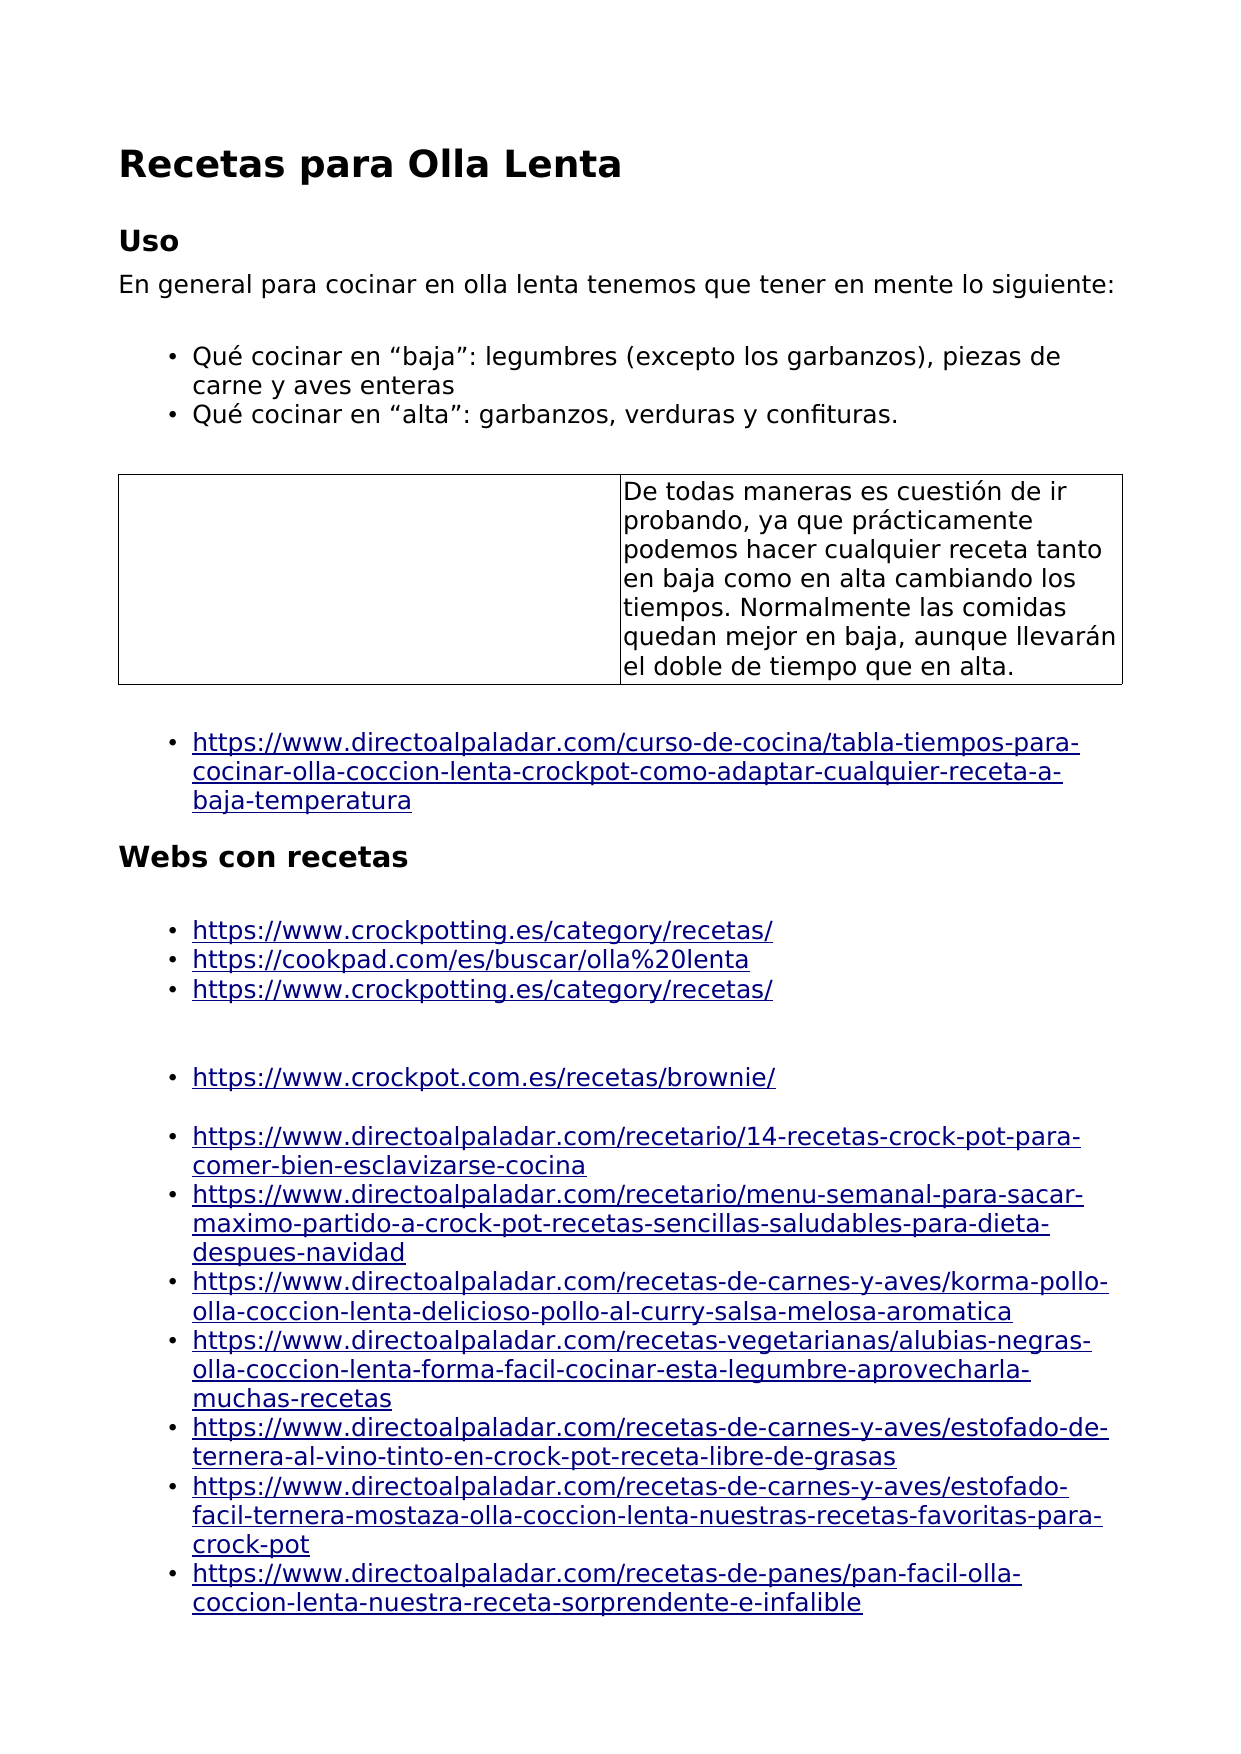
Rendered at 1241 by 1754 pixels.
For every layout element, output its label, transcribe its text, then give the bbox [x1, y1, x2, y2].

list https://www.directoalpaladar.com/recetario/14-recetas-crock-pot-para-comer-bien-esclavizarse-cocina [177, 1122, 1122, 1180]
list https://www.directoalpaladar.com/recetas-de-panes/pan-facil-olla-coccion-lenta-nuestra-receta-sorprendente-e-infalible [177, 1559, 1122, 1617]
list https://www.directoalpaladar.com/recetas-de-carnes-y-aves/estofado-facil-ternera-mostaza-olla-coccion-lenta-nuestras-recetas-favoritas-para-crock-pot [177, 1472, 1122, 1559]
table_header [119, 475, 620, 684]
list https://www.directoalpaladar.com/recetario/menu-semanal-para-sacar-maximo-partido-a-crock-pot-recetas-sencillas-saludables-para-dieta-despues-navidad [177, 1180, 1122, 1267]
list Qué cocinar en “baja”: legumbres (excepto los garbanzos), piezas de carne y aves enteras [177, 342, 1122, 400]
list https://www.directoalpaladar.com/recetas-de-carnes-y-aves/estofado-de-ternera-al-vino-tinto-en-crock-pot-receta-libre-de-grasas [177, 1413, 1122, 1472]
list https://www.directoalpaladar.com/recetas-vegetarianas/alubias-negras-olla-coccion-lenta-forma-facil-cocinar-esta-legumbre-aprovecharla-muchas-recetas [177, 1326, 1122, 1413]
text En general para cocinar en olla lenta tenemos que tener en mente lo siguiente: [118, 271, 1122, 300]
list https://www.crockpotting.es/category/recetas/ [177, 917, 1122, 946]
subtitle Webs con recetas [118, 841, 1122, 874]
table_header De todas maneras es cuestión de ir probando, ya que prácticamente podemos hacer cualquier receta tanto en baja como en alta cambiando los tiempos. Normalmente las comidas quedan mejor en baja, aunque llevarán el doble de tiempo que en alta. [621, 475, 1122, 684]
list https://www.directoalpaladar.com/recetas-de-carnes-y-aves/korma-pollo-olla-coccion-lenta-delicioso-pollo-al-curry-salsa-melosa-aromatica [177, 1267, 1122, 1326]
list Qué cocinar en “alta”: garbanzos, verduras y confituras. [177, 400, 1122, 429]
list https://www.crockpotting.es/category/recetas/ [177, 975, 1122, 1004]
list https://cookpad.com/es/buscar/olla%20lenta [177, 946, 1122, 975]
list https://www.directoalpaladar.com/curso-de-cocina/tabla-tiempos-para-cocinar-olla-coccion-lenta-crockpot-como-adaptar-cualquier-receta-a-baja-temperatura [177, 728, 1122, 816]
subtitle Recetas para Olla Lenta [118, 143, 1122, 187]
list https://www.crockpot.com.es/recetas/brownie/ [177, 1063, 1122, 1092]
subtitle Uso [118, 224, 1122, 258]
